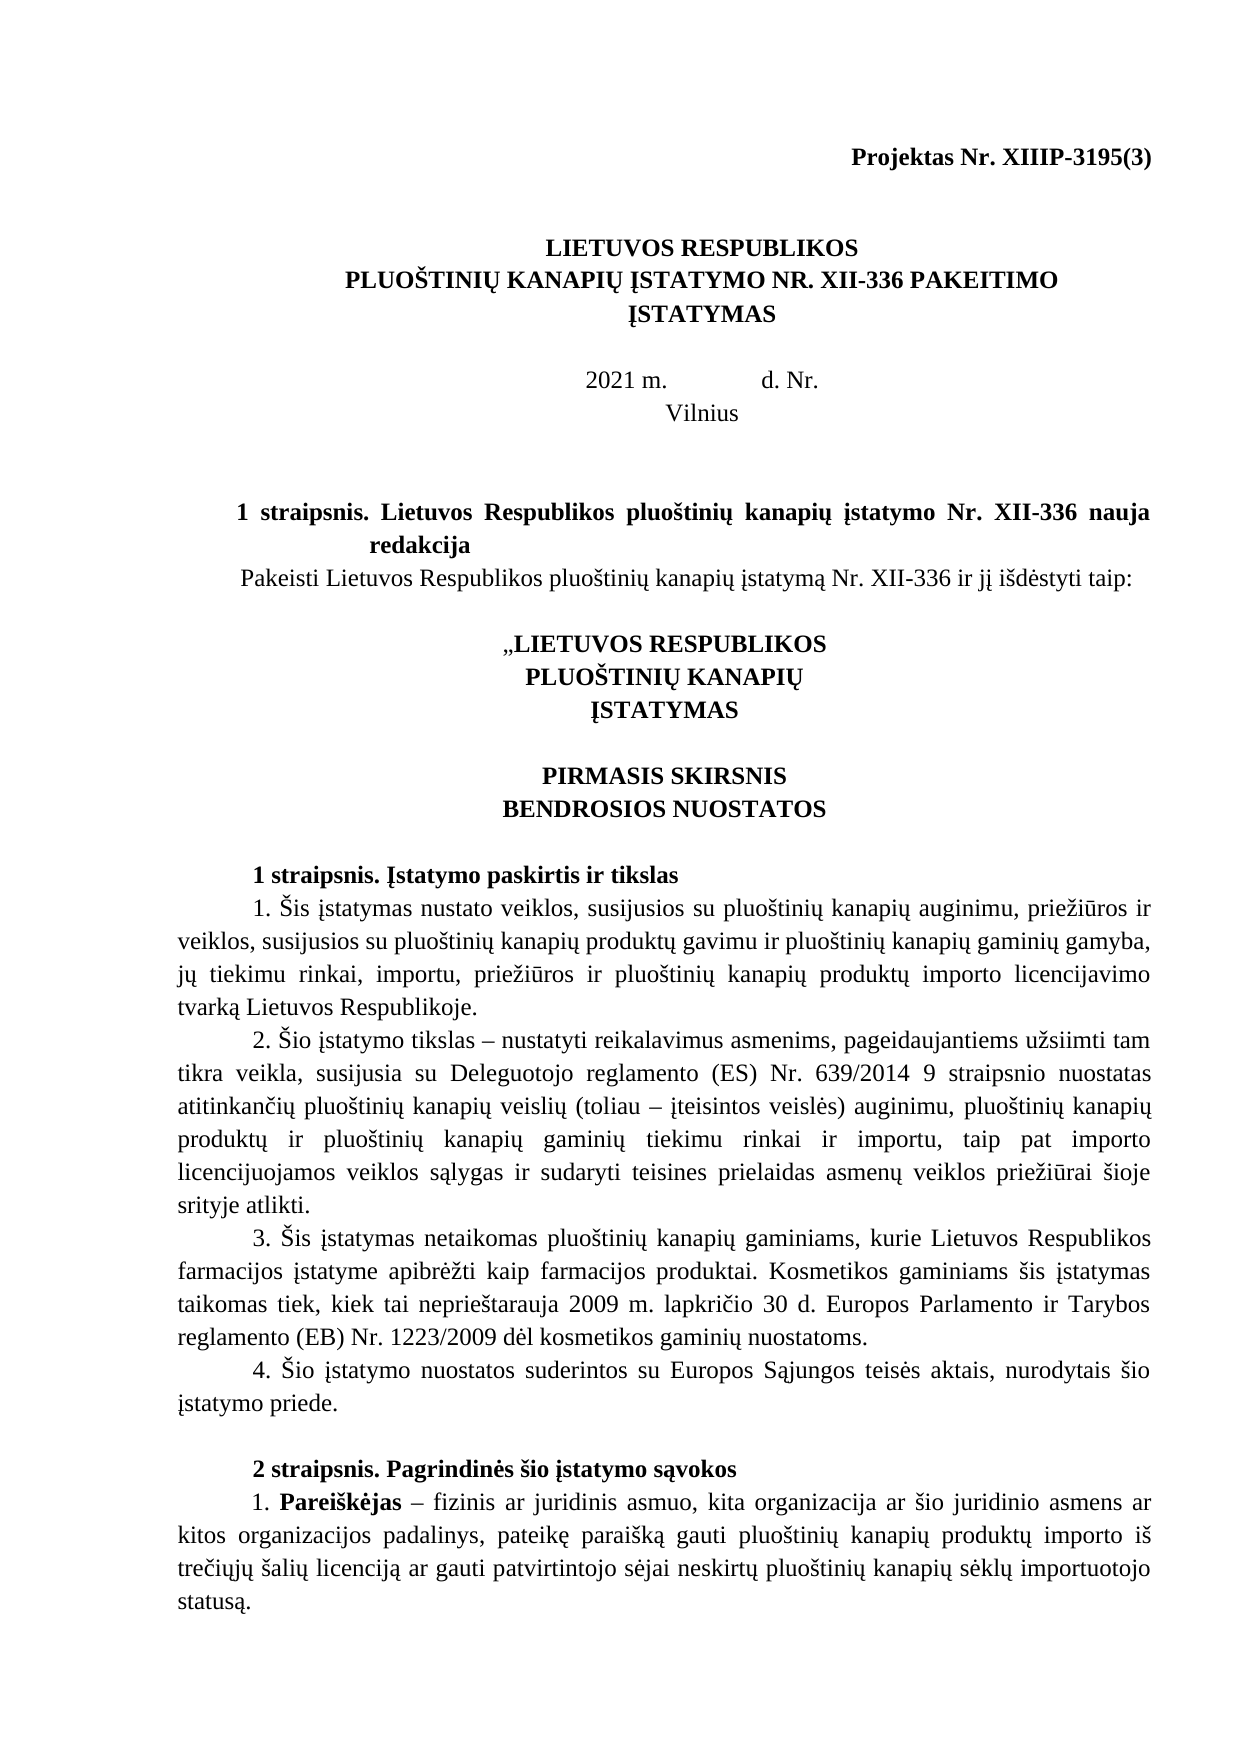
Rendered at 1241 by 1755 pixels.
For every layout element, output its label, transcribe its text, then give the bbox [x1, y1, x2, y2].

text Vilnius [177, 398, 1152, 426]
text ĮSTATYMAS [177, 299, 1152, 327]
text 2. Šio įstatymo tikslas – nustatyti reikalavimus asmenims, pageidaujantiems užsiimti tam tikra veikla, susijusia su Deleguotojo reglamento (ES) Nr. 639/2014 9 straipsnio nuostatas atitinkančių pluoštinių kanapių veislių (toliau – įteisintos veislės) auginimu, pluoštinių kanapių produktų ir pluoštinių kanapių gaminių tiekimu rinkai ir importu, taip pat importo licencijuojamos veiklos sąlygas ir sudaryti teisines prielaidas asmenų veiklos priežiūrai šioje srityje atlikti. [177, 1025, 1152, 1219]
text PIRMASIS SKIRSNIS [177, 761, 1152, 790]
text 1. Šis įstatymas nustato veiklos, susijusios su pluoštinių kanapių auginimu, priežiūros ir veiklos, susijusios su pluoštinių kanapių produktų gavimu ir pluoštinių kanapių gaminių gamyba, jų tiekimu rinkai, importu, priežiūros ir pluoštinių kanapių produktų importo licencijavimo tvarką Lietuvos Respublikoje. [177, 893, 1152, 1021]
text LIETUVOS RESPUBLIKOS [177, 233, 1152, 261]
text 2 straipsnis. Pagrindinės šio įstatymo sąvokos [177, 1454, 1152, 1483]
text „LIETUVOS RESPUBLIKOS [177, 629, 1152, 658]
text PLUOŠTINIŲ KANAPIŲ ĮSTATYMO NR. XII-336 PAKEITIMO [177, 266, 1152, 294]
text 3. Šis įstatymas netaikomas pluoštinių kanapių gaminiams, kurie Lietuvos Respublikos farmacijos įstatyme apibrėžti kaip farmacijos produktai. Kosmetikos gaminiams šis įstatymas taikomas tiek, kiek tai neprieštarauja 2009 m. lapkričio 30 d. Europos Parlamento ir Tarybos reglamento (EB) Nr. 1223/2009 dėl kosmetikos gaminių nuostatoms. [177, 1223, 1152, 1351]
text 1 straipsnis. Lietuvos Respublikos pluoštinių kanapių įstatymo Nr. XII-336 nauja redakcija [236, 497, 1152, 558]
text Projektas Nr. XIIIP-3195(3) [177, 142, 1152, 171]
text PLUOŠTINIŲ KANAPIŲ [177, 662, 1152, 691]
text 4. Šio įstatymo nuostatos suderintos su Europos Sąjungos teisės aktais, nurodytais šio įstatymo priede. [177, 1355, 1152, 1417]
text BENDROSIOS NUOSTATOS [177, 794, 1152, 823]
text 1 straipsnis. Įstatymo paskirtis ir tikslas [177, 860, 1152, 889]
text 2021 m. d. Nr. [177, 365, 1152, 393]
text 1. Pareiškėjas – fizinis ar juridinis asmuo, kita organizacija ar šio juridinio asmens ar kitos organizacijos padalinys, pateikę paraišką gauti pluoštinių kanapių produktų importo iš trečiųjų šalių licenciją ar gauti patvirtintojo sėjai neskirtų pluoštinių kanapių sėklų importuotojo statusą. [177, 1487, 1152, 1615]
text ĮSTATYMAS [177, 695, 1152, 724]
text Pakeisti Lietuvos Respublikos pluoštinių kanapių įstatymą Nr. XII-336 ir jį išdėstyti taip: [177, 563, 1152, 592]
